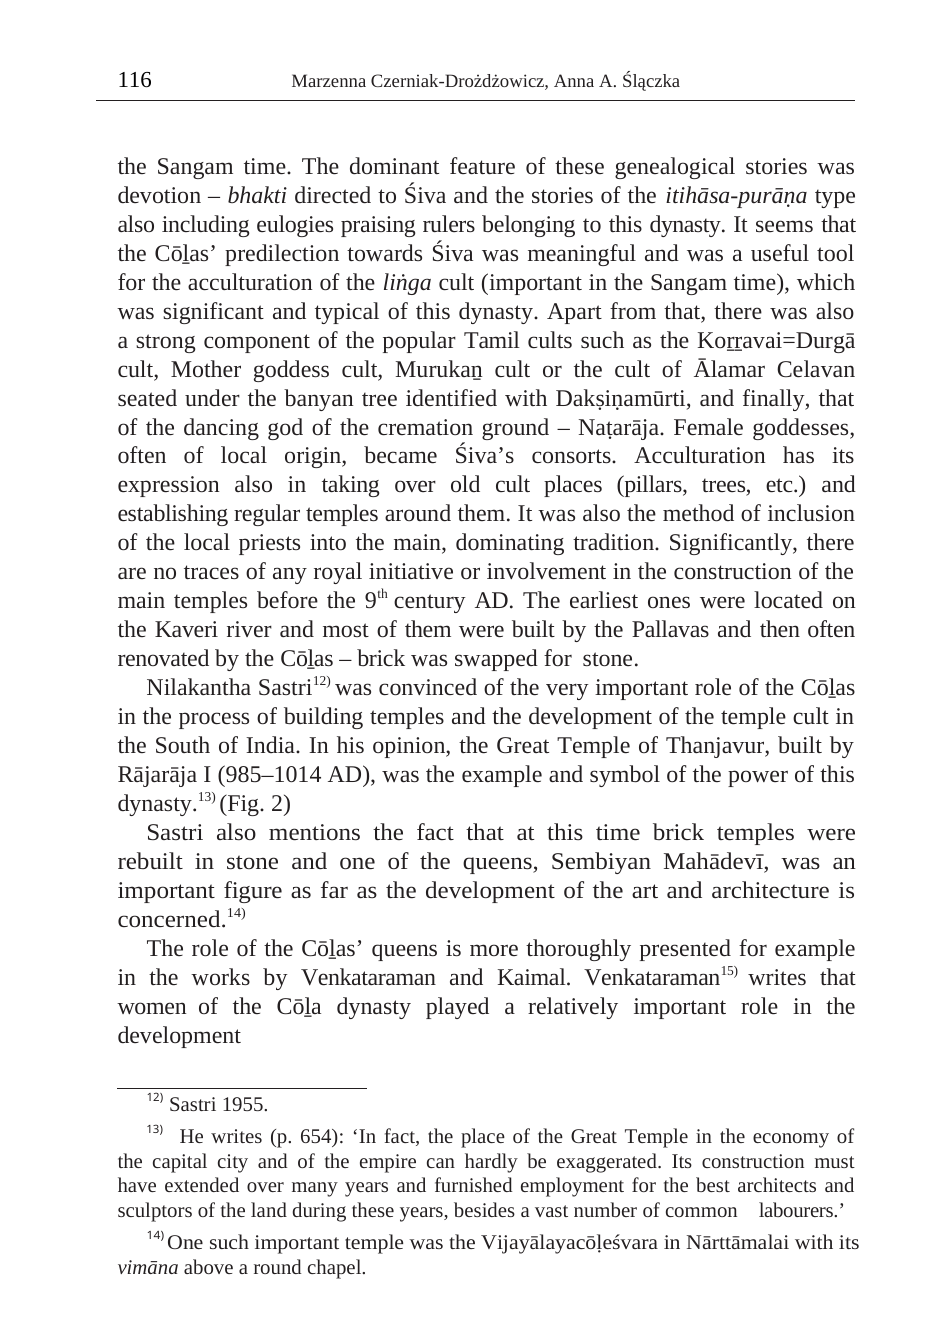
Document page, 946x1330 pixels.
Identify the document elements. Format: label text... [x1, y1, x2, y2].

text the Sangam time. The dominant feature of these genealogical stories was devotion – bhakti directed to Śiva and the stories of the itihāsa-purāṇa type also including eulogies praising rulers belonging to this dynasty. It seems that the Cōḻas’ predilection towards Śiva was meaningful and was a useful tool for the acculturation of the liṅga cult (important in the Sangam time), which was significant and typical of this dynasty. Apart from that, there was also a strong component of the popular Tamil cults such as the Koṟṟavai=Durgā cult, Mother goddess cult, Murukaṉ cult or the cult of Ālamar Celavan seated under the banyan tree identified with Dakṣiṇamūrti, and finally, that of the dancing god of the cremation ground – Naṭarāja. Female goddesses, often of local origin, became Śiva’s consorts. Acculturation has its expression also in taking over old cult places (pillars, trees, etc.) and establishing regular temples around them. It was also the method of inclusion of the local priests into the main, dominating tradition. Significantly, there are no traces of any royal initiative or involvement in the construction of the main temples before the 9th century AD. The earliest ones were located on the Kaveri river and most of them were built by the Pallavas and then often renovated by the Cōḻas – brick was swapped for stone. [117, 152, 856, 672]
text Sastri also mentions the fact that at this time brick temples were rebuilt in stone and one of the queens, Sembiyan Mahādevī, was an important figure as far as the development of the art and architecture is concerned.14) [117, 818, 856, 932]
text 14) One such important temple was the Vijayālayacōḷeśvara in Nārttāmalai with its [146, 1227, 867, 1254]
text Nilakantha Sastri12) was convinced of the very important role of the Cōḻas in the process of building temples and the development of the temple cult in the South of India. In his opinion, the Great Temple of Thanjavur, built by Rājarāja I (985–1014 AD), was the example and symbol of the power of this dynasty.13) (Fig. 2) [117, 673, 856, 817]
text 13) He writes (p. 654): ‘In fact, the place of the Great Temple in the economy of the capital city and of the empire can hardly be exaggerated. Its construction must have extended over many years and furnished employment for the best architects and sculptors of the land during these years, besides a vast number of common labourers.’ [117, 1121, 856, 1222]
text 12) Sastri 1955. [146, 1084, 867, 1116]
text The role of the Cōḻas’ queens is more thoroughly presented for example in the works by Venkataraman and Kaimal. Venkataraman15) writes that women of the Cōḻa dynasty played a relatively important role in the development [117, 934, 856, 1048]
text vimāna above a round chapel. [117, 1255, 867, 1279]
